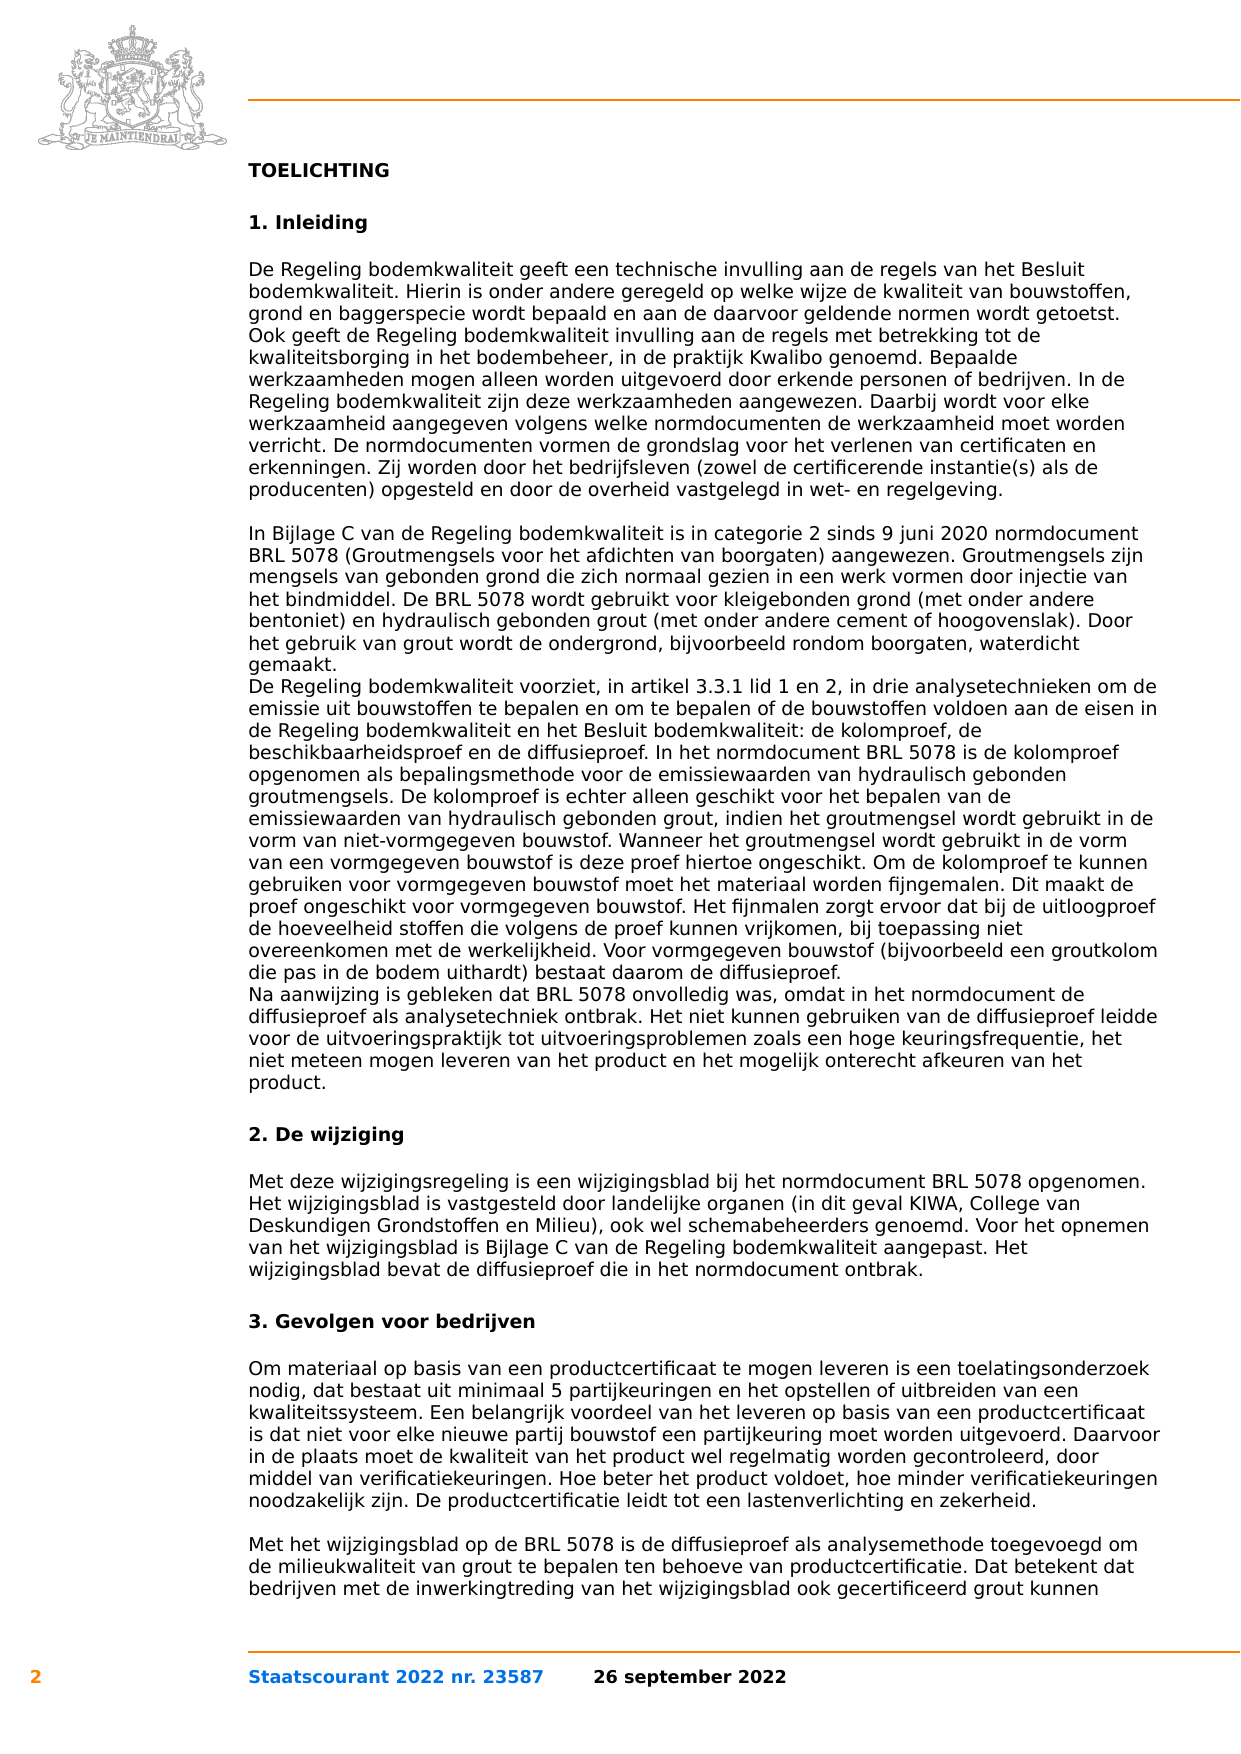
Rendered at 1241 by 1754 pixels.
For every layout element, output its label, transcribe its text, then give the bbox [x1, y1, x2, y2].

text Na aanwijzing is gebleken dat BRL 5078 onvolledig was, omdat in het normdocument de diffusieproef als analysetechniek ontbrak. Het niet kunnen gebruiken van de diffusieproef leidde voor de uitvoeringspraktijk tot uitvoeringsproblemen zoals een hoge keuringsfrequentie, het niet meteen mogen leveren van het product en het mogelijk onterecht afkeuren van het product. [248, 984, 1163, 1094]
picture [38, 25, 227, 150]
subtitle 2. De wijziging [248, 1124, 1163, 1146]
text De Regeling bodemkwaliteit geeft een technische invulling aan de regels van het Besluit bodemkwaliteit. Hierin is onder andere geregeld op welke wijze de kwaliteit van bouwstoffen, grond en baggerspecie wordt bepaald en aan de daarvoor geldende normen wordt getoetst. [248, 259, 1163, 325]
text Met deze wijzigingsregeling is een wijzigingsblad bij het normdocument BRL 5078 opgenomen. Het wijzigingsblad is vastgesteld door landelijke organen (in dit geval KIWA, College van Deskundigen Grondstoffen en Milieu), ook wel schemabeheerders genoemd. Voor het opnemen van het wijzigingsblad is Bijlage C van de Regeling bodemkwaliteit aangepast. Het wijzigingsblad bevat de diffusieproef die in het normdocument ontbrak. [248, 1171, 1163, 1281]
text Om materiaal op basis van een productcertificaat te mogen leveren is een toelatingsonderzoek nodig, dat bestaat uit minimaal 5 partijkeuringen en het opstellen of uitbreiden van een kwaliteitssysteem. Een belangrijk voordeel van het leveren op basis van een productcertificaat is dat niet voor elke nieuwe partij bouwstof een partijkeuring moet worden uitgevoerd. Daarvoor in de plaats moet de kwaliteit van het product wel regelmatig worden gecontroleerd, door middel van verificatiekeuringen. Hoe beter het product voldoet, hoe minder verificatiekeuringen noodzakelijk zijn. De productcertificatie leidt tot een lastenverlichting en zekerheid. [248, 1358, 1163, 1512]
text In Bijlage C van de Regeling bodemkwaliteit is in categorie 2 sinds 9 juni 2020 normdocument BRL 5078 (Groutmengsels voor het afdichten van boorgaten) aangewezen. Groutmengsels zijn mengsels van gebonden grond die zich normaal gezien in een werk vormen door injectie van het bindmiddel. De BRL 5078 wordt gebruikt voor kleigebonden grond (met onder andere bentoniet) en hydraulisch gebonden grout (met onder andere cement of hoogovenslak). Door het gebruik van grout wordt de ondergrond, bijvoorbeeld rondom boorgaten, waterdicht gemaakt. [248, 522, 1163, 676]
text Ook geeft de Regeling bodemkwaliteit invulling aan de regels met betrekking tot de kwaliteitsborging in het bodembeheer, in de praktijk Kwalibo genoemd. Bepaalde werkzaamheden mogen alleen worden uitgevoerd door erkende personen of bedrijven. In de Regeling bodemkwaliteit zijn deze werkzaamheden aangewezen. Daarbij wordt voor elke werkzaamheid aangegeven volgens welke normdocumenten de werkzaamheid moet worden verricht. De normdocumenten vormen de grondslag voor het verlenen van certificaten en erkenningen. Zij worden door het bedrijfsleven (zowel de certificerende instantie(s) als de producenten) opgesteld en door de overheid vastgelegd in wet- en regelgeving. [248, 325, 1163, 501]
subtitle 3. Gevolgen voor bedrijven [248, 1311, 1163, 1333]
subtitle 1. Inleiding [248, 212, 1163, 234]
text De Regeling bodemkwaliteit voorziet, in artikel 3.3.1 lid 1 en 2, in drie analysetechnieken om de emissie uit bouwstoffen te bepalen en om te bepalen of de bouwstoffen voldoen aan de eisen in de Regeling bodemkwaliteit en het Besluit bodemkwaliteit: de kolomproef, de beschikbaarheidsproef en de diffusieproef. In het normdocument BRL 5078 is de kolomproef opgenomen als bepalingsmethode voor de emissiewaarden van hydraulisch gebonden groutmengsels. De kolomproef is echter alleen geschikt voor het bepalen van de emissiewaarden van hydraulisch gebonden grout, indien het groutmengsel wordt gebruikt in de vorm van niet-vormgegeven bouwstof. Wanneer het groutmengsel wordt gebruikt in de vorm van een vormgegeven bouwstof is deze proef hiertoe ongeschikt. Om de kolomproef te kunnen gebruiken voor vormgegeven bouwstof moet het materiaal worden fijngemalen. Dit maakt de proef ongeschikt voor vormgegeven bouwstof. Het fijnmalen zorgt ervoor dat bij de uitloogproef de hoeveelheid stoffen die volgens de proef kunnen vrijkomen, bij toepassing niet overeenkomen met de werkelijkheid. Voor vormgegeven bouwstof (bijvoorbeeld een groutkolom die pas in de bodem uithardt) bestaat daarom de diffusieproef. [248, 676, 1163, 984]
text Met het wijzigingsblad op de BRL 5078 is de diffusieproef als analysemethode toegevoegd om de milieukwaliteit van grout te bepalen ten behoeve van productcertificatie. Dat betekent dat bedrijven met de inwerkingtreding van het wijzigingsblad ook gecertificeerd grout kunnen [248, 1533, 1163, 1599]
subtitle TOELICHTING [248, 160, 1163, 182]
